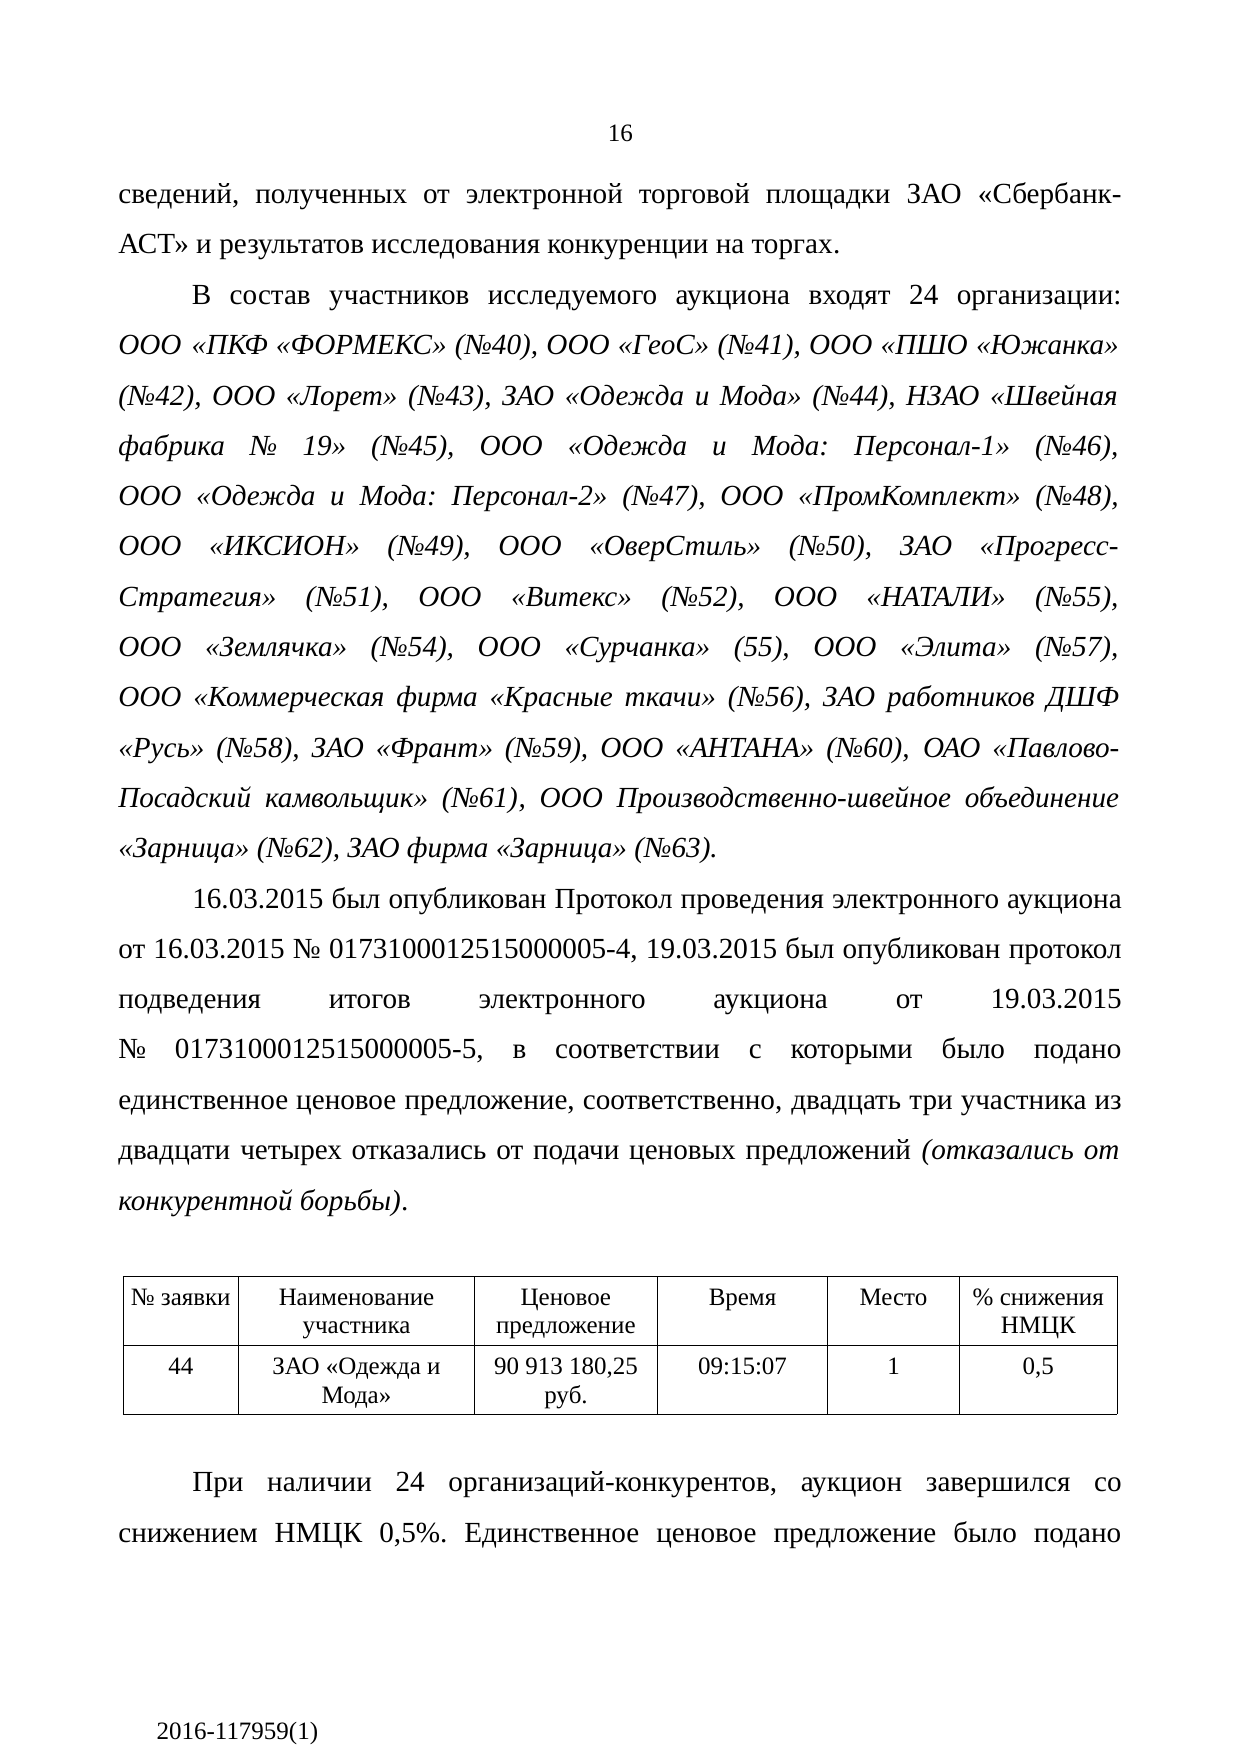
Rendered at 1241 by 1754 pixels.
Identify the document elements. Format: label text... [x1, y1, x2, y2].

text В состав участников исследуемого аукциона входят 24 организации: ООО «ПКФ «ФОРМЕКС» (№40), ООО «ГеоС» (№41), ООО «ПШО «Южанка» (№42), ООО «Лорет» (№43), ЗАО «Одежда и Мода» (№44), НЗАО «Швейная фабрика № 19» (№45), ООО «Одежда и Мода: Персонал-1» (№46), ООО «Одежда и Мода: Персонал-2» (№47), ООО «ПромКомплект» (№48), ООО «ИКСИОН» (№49), ООО «ОверСтиль» (№50), ЗАО «Прогресс-Стратегия» (№51), ООО «Витекс» (№52), ООО «НАТАЛИ» (№55), ООО «Землячка» (№54), ООО «Сурчанка» (55), ООО «Элита» (№57), ООО «Коммерческая фирма «Красные ткачи» (№56), ЗАО работников ДШФ «Русь» (№58), ЗАО «Франт» (№59), ООО «АНТАНА» (№60), ОАО «Павлово-Посадский камвольщик» (№61), ООО Производственно-швейное объединение «Зарница» (№62), ЗАО фирма «Зарница» (№63). [118, 277, 1122, 864]
table_cell 44 [124, 1346, 238, 1414]
table_header Место [828, 1277, 959, 1345]
table_cell 1 [828, 1346, 959, 1414]
text сведений, полученных от электронной торговой площадки ЗАО «Сбербанк-АСТ» и результатов исследования конкуренции на торгах. [118, 176, 1122, 260]
table_cell 09:15:07 [658, 1346, 827, 1414]
text При наличии 24 организаций-конкурентов, аукцион завершился со снижением НМЦК 0,5%. Единственное ценовое предложение было подано [118, 1464, 1122, 1548]
table_header Время [658, 1277, 827, 1345]
table_header % снижения НМЦК [960, 1277, 1117, 1345]
table_header Наименование участника [239, 1277, 474, 1345]
table_header Ценовое предложение [475, 1277, 657, 1345]
table_header № заявки [124, 1277, 238, 1345]
table_cell 90 913 180,25 руб. [475, 1346, 657, 1414]
table_cell 0,5 [960, 1346, 1117, 1414]
table_cell ЗАО «Одежда и Мода» [239, 1346, 474, 1414]
text 16.03.2015 был опубликован Протокол проведения электронного аукциона от 16.03.2015 № 0173100012515000005-4, 19.03.2015 был опубликован протокол подведения итогов электронного аукциона от 19.03.2015 № 0173100012515000005-5, в соответствии с которыми было подано единственное ценовое предложение, соответственно, двадцать три участника из двадцати четырех отказались от подачи ценовых предложений (отказались от конкурентной борьбы). [118, 881, 1122, 1216]
